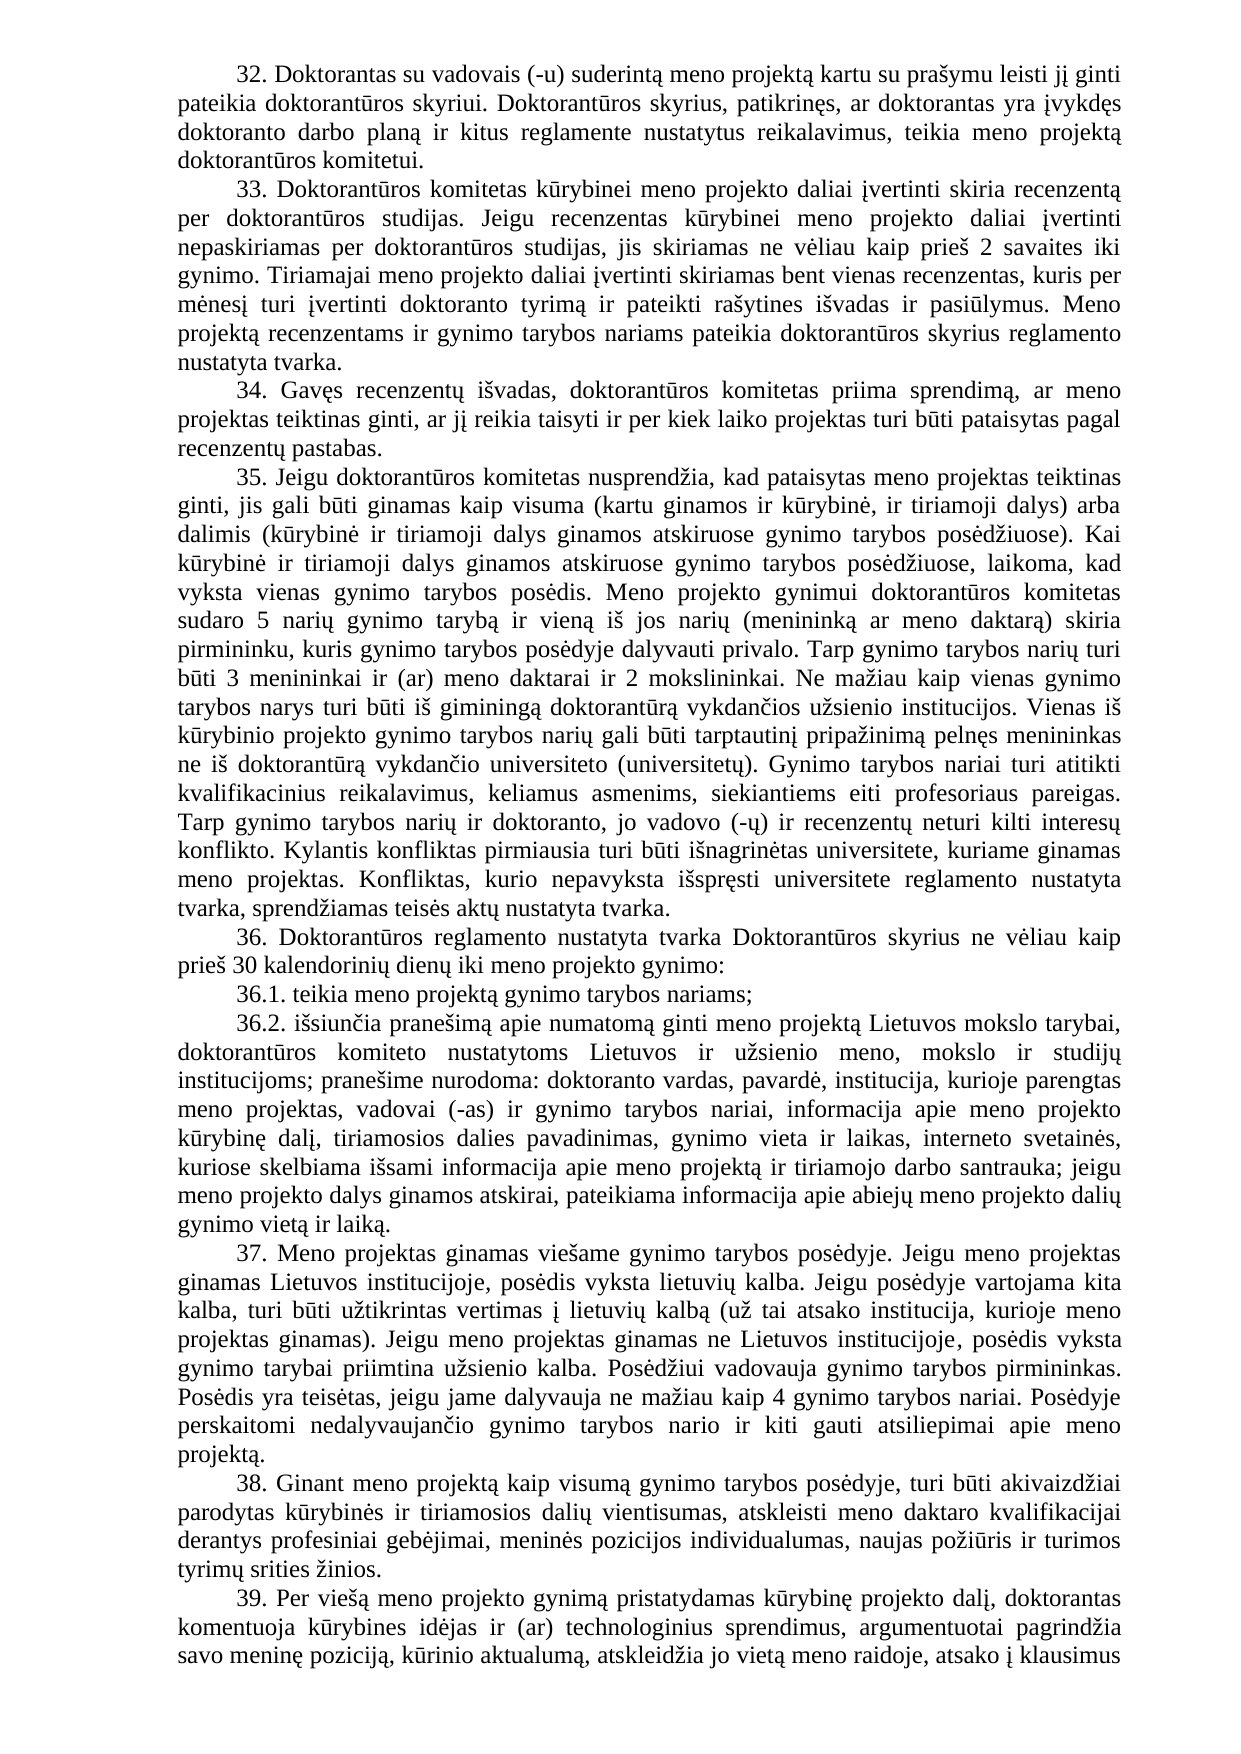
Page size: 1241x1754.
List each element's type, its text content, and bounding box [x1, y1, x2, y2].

text 32. Doktorantas su vadovais (-u) suderintą meno projektą kartu su prašymu leisti jį ginti pateikia doktorantūros skyriui. Doktorantūros skyrius, patikrinęs, ar doktorantas yra įvykdęs doktoranto darbo planą ir kitus reglamente nustatytus reikalavimus, teikia meno projektą doktorantūros komitetui. [177, 59, 1122, 174]
text 34. Gavęs recenzentų išvadas, doktorantūros komitetas priima sprendimą, ar meno projektas teiktinas ginti, ar jį reikia taisyti ir per kiek laiko projektas turi būti pataisytas pagal recenzentų pastabas. [177, 375, 1122, 462]
text 36.2. išsiunčia pranešimą apie numatomą ginti meno projektą Lietuvos mokslo tarybai, doktorantūros komiteto nustatytoms Lietuvos ir užsienio meno, mokslo ir studijų institucijoms; pranešime nurodoma: doktoranto vardas, pavardė, institucija, kurioje parengtas meno projektas, vadovai (-as) ir gynimo tarybos nariai, informacija apie meno projekto kūrybinę dalį, tiriamosios dalies pavadinimas, gynimo vieta ir laikas, interneto svetainės, kuriose skelbiama išsami informacija apie meno projektą ir tiriamojo darbo santrauka; jeigu meno projekto dalys ginamos atskirai, pateikiama informacija apie abiejų meno projekto dalių gynimo vietą ir laiką. [177, 1008, 1122, 1238]
text 36.1. teikia meno projektą gynimo tarybos nariams; [177, 979, 1122, 1008]
text 37. Meno projektas ginamas viešame gynimo tarybos posėdyje. Jeigu meno projektas ginamas Lietuvos institucijoje, posėdis vyksta lietuvių kalba. Jeigu posėdyje vartojama kita kalba, turi būti užtikrintas vertimas į lietuvių kalbą (už tai atsako institucija, kurioje meno projektas ginamas). Jeigu meno projektas ginamas ne Lietuvos institucijoje, posėdis vyksta gynimo tarybai priimtina užsienio kalba. Posėdžiui vadovauja gynimo tarybos pirmininkas. Posėdis yra teisėtas, jeigu jame dalyvauja ne mažiau kaip 4 gynimo tarybos nariai. Posėdyje perskaitomi nedalyvaujančio gynimo tarybos nario ir kiti gauti atsiliepimai apie meno projektą. [177, 1238, 1122, 1468]
text 36. Doktorantūros reglamento nustatyta tvarka Doktorantūros skyrius ne vėliau kaip prieš 30 kalendorinių dienų iki meno projekto gynimo: [177, 922, 1122, 979]
text 38. Ginant meno projektą kaip visumą gynimo tarybos posėdyje, turi būti akivaizdžiai parodytas kūrybinės ir tiriamosios dalių vientisumas, atskleisti meno daktaro kvalifikacijai derantys profesiniai gebėjimai, meninės pozicijos individualumas, naujas požiūris ir turimos tyrimų srities žinios. [177, 1468, 1122, 1583]
text 35. Jeigu doktorantūros komitetas nusprendžia, kad pataisytas meno projektas teiktinas ginti, jis gali būti ginamas kaip visuma (kartu ginamos ir kūrybinė, ir tiriamoji dalys) arba dalimis (kūrybinė ir tiriamoji dalys ginamos atskiruose gynimo tarybos posėdžiuose). Kai kūrybinė ir tiriamoji dalys ginamos atskiruose gynimo tarybos posėdžiuose, laikoma, kad vyksta vienas gynimo tarybos posėdis. Meno projekto gynimui doktorantūros komitetas sudaro 5 narių gynimo tarybą ir vieną iš jos narių (menininką ar meno daktarą) skiria pirmininku, kuris gynimo tarybos posėdyje dalyvauti privalo. Tarp gynimo tarybos narių turi būti 3 menininkai ir (ar) meno daktarai ir 2 mokslininkai. Ne mažiau kaip vienas gynimo tarybos narys turi būti iš giminingą doktorantūrą vykdančios užsienio institucijos. Vienas iš kūrybinio projekto gynimo tarybos narių gali būti tarptautinį pripažinimą pelnęs menininkas ne iš doktorantūrą vykdančio universiteto (universitetų). Gynimo tarybos nariai turi atitikti kvalifikacinius reikalavimus, keliamus asmenims, siekiantiems eiti profesoriaus pareigas. Tarp gynimo tarybos narių ir doktoranto, jo vadovo (-ų) ir recenzentų neturi kilti interesų konflikto. Kylantis konfliktas pirmiausia turi būti išnagrinėtas universitete, kuriame ginamas meno projektas. Konfliktas, kurio nepavyksta išspręsti universitete reglamento nustatyta tvarka, sprendžiamas teisės aktų nustatyta tvarka. [177, 462, 1122, 922]
text 33. Doktorantūros komitetas kūrybinei meno projekto daliai įvertinti skiria recenzentą per doktorantūros studijas. Jeigu recenzentas kūrybinei meno projekto daliai įvertinti nepaskiriamas per doktorantūros studijas, jis skiriamas ne vėliau kaip prieš 2 savaites iki gynimo. Tiriamajai meno projekto daliai įvertinti skiriamas bent vienas recenzentas, kuris per mėnesį turi įvertinti doktoranto tyrimą ir pateikti rašytines išvadas ir pasiūlymus. Meno projektą recenzentams ir gynimo tarybos nariams pateikia doktorantūros skyrius reglamento nustatyta tvarka. [177, 174, 1122, 375]
text 39. Per viešą meno projekto gynimą pristatydamas kūrybinę projekto dalį, doktorantas komentuoja kūrybines idėjas ir (ar) technologinius sprendimus, argumentuotai pagrindžia savo meninę poziciją, kūrinio aktualumą, atskleidžia jo vietą meno raidoje, atsako į klausimus [177, 1583, 1122, 1669]
